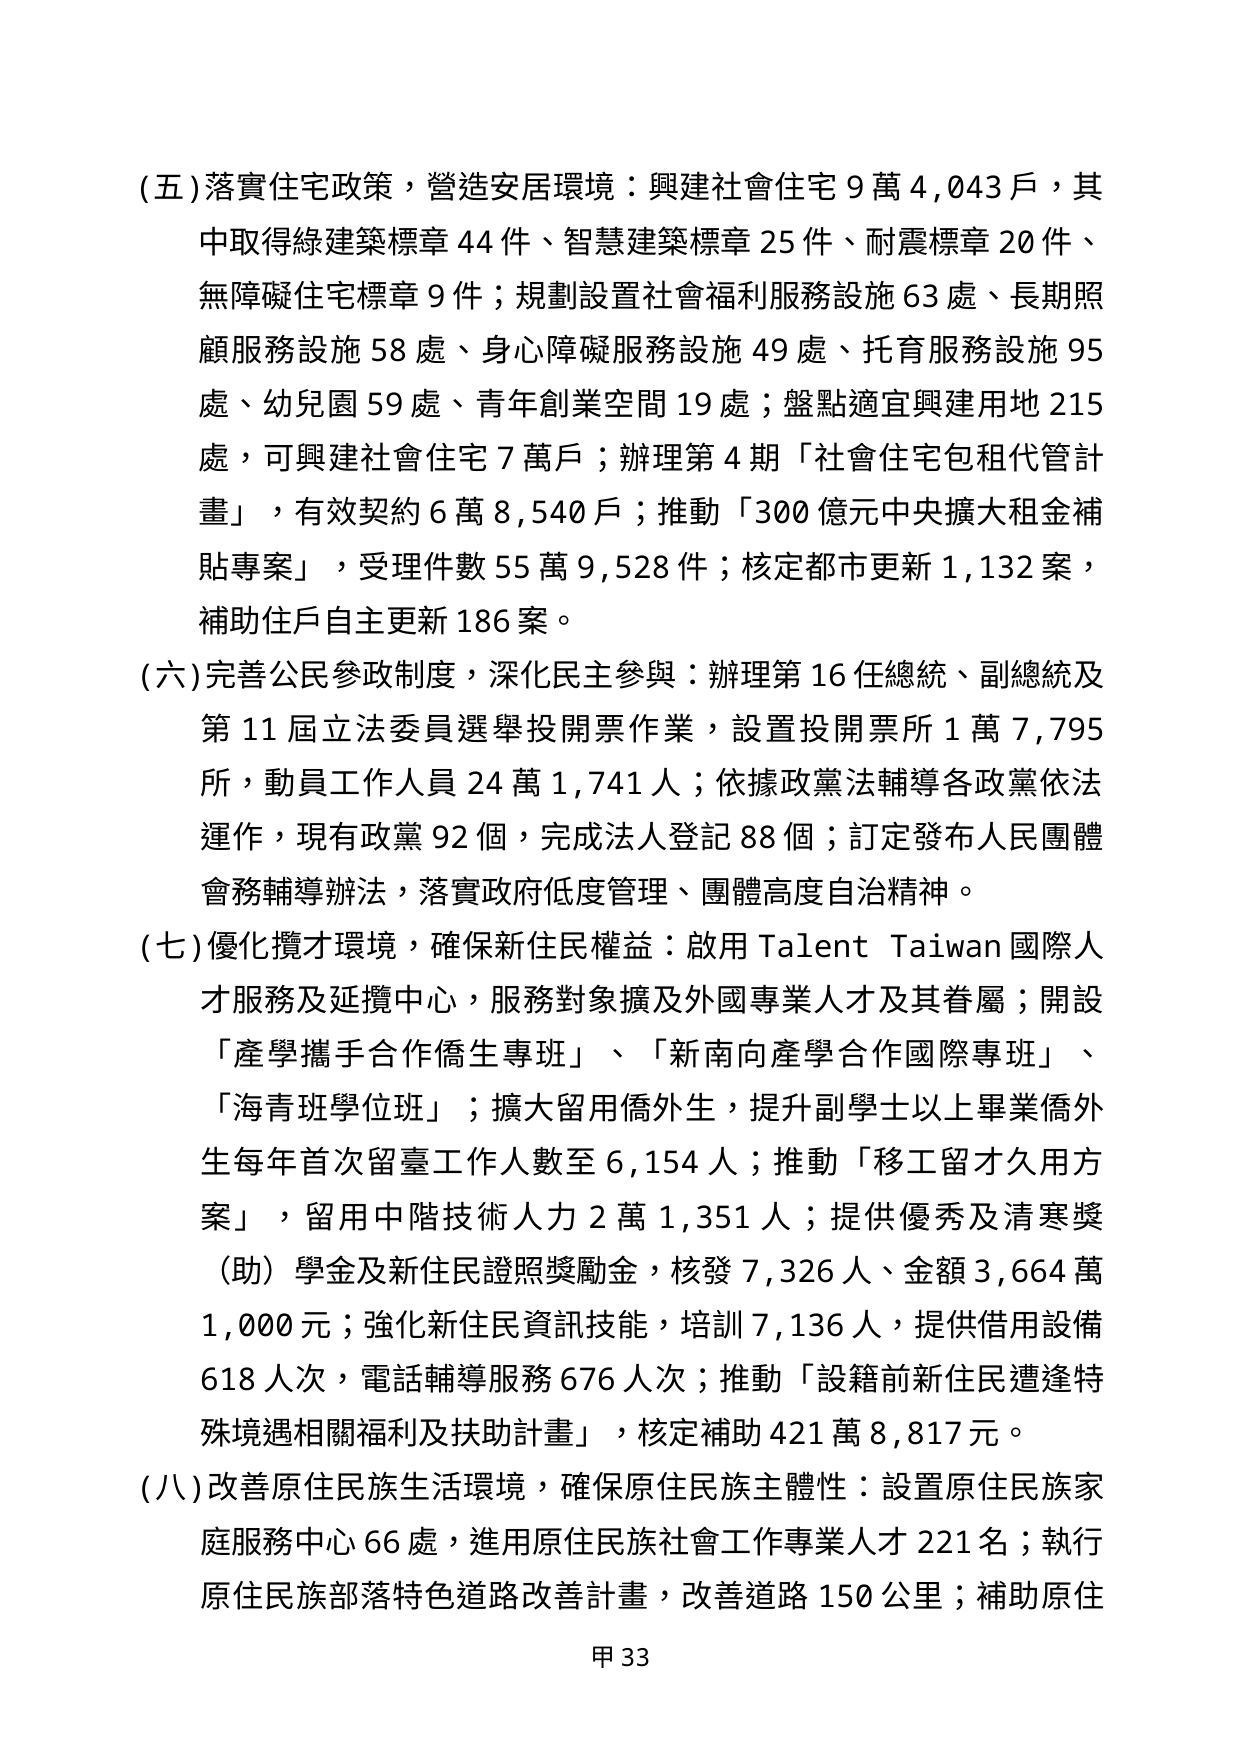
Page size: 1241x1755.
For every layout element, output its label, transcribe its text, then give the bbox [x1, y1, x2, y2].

text (七)優化攬才環境，確保新住民權益：啟用Talent Taiwan國際人才服務及延攬中心，服務對象擴及外國專業人才及其眷屬；開設「產學攜手合作僑生專班」、「新南向產學合作國際專班」、「海青班學位班」；擴大留用僑外生，提升副學士以上畢業僑外生每年首次留臺工作人數至6,154人；推動「移工留才久用方案」，留用中階技術人力2萬1,351人；提供優秀及清寒獎（助）學金及新住民證照獎勵金，核發7,326人、金額3,664萬1,000元；強化新住民資訊技能，培訓7,136人，提供借用設備618人次，電話輔導服務676人次；推動「設籍前新住民遭逢特殊境遇相關福利及扶助計畫」，核定補助421萬8,817元。 [136, 914, 1104, 1456]
text (五)落實住宅政策，營造安居環境：興建社會住宅9萬4,043戶，其中取得綠建築標章44件、智慧建築標章25件、耐震標章20件、無障礙住宅標章9件；規劃設置社會福利服務設施63處、長期照顧服務設施58處、身心障礙服務設施49處、托育服務設施95處、幼兒園59處、青年創業空間19處；盤點適宜興建用地215處，可興建社會住宅7萬戶；辦理第4期「社會住宅包租代管計畫」，有效契約6萬8,540戶；推動「300億元中央擴大租金補貼專案」，受理件數55萬9,528件；核定都市更新1,132案，補助住戶自主更新186案。 [134, 156, 1104, 643]
text (六)完善公民參政制度，深化民主參與：辦理第16任總統、副總統及第11屆立法委員選舉投開票作業，設置投開票所1萬7,795所，動員工作人員24萬1,741人；依據政黨法輔導各政黨依法運作，現有政黨92個，完成法人登記88個；訂定發布人民團體會務輔導辦法，落實政府低度管理、團體高度自治精神。 [136, 643, 1104, 914]
text (八)改善原住民族生活環境，確保原住民族主體性：設置原住民族家庭服務中心66處，進用原住民族社會工作專業人才221名；執行原住民族部落特色道路改善計畫，改善道路150公里；補助原住 [136, 1456, 1104, 1618]
